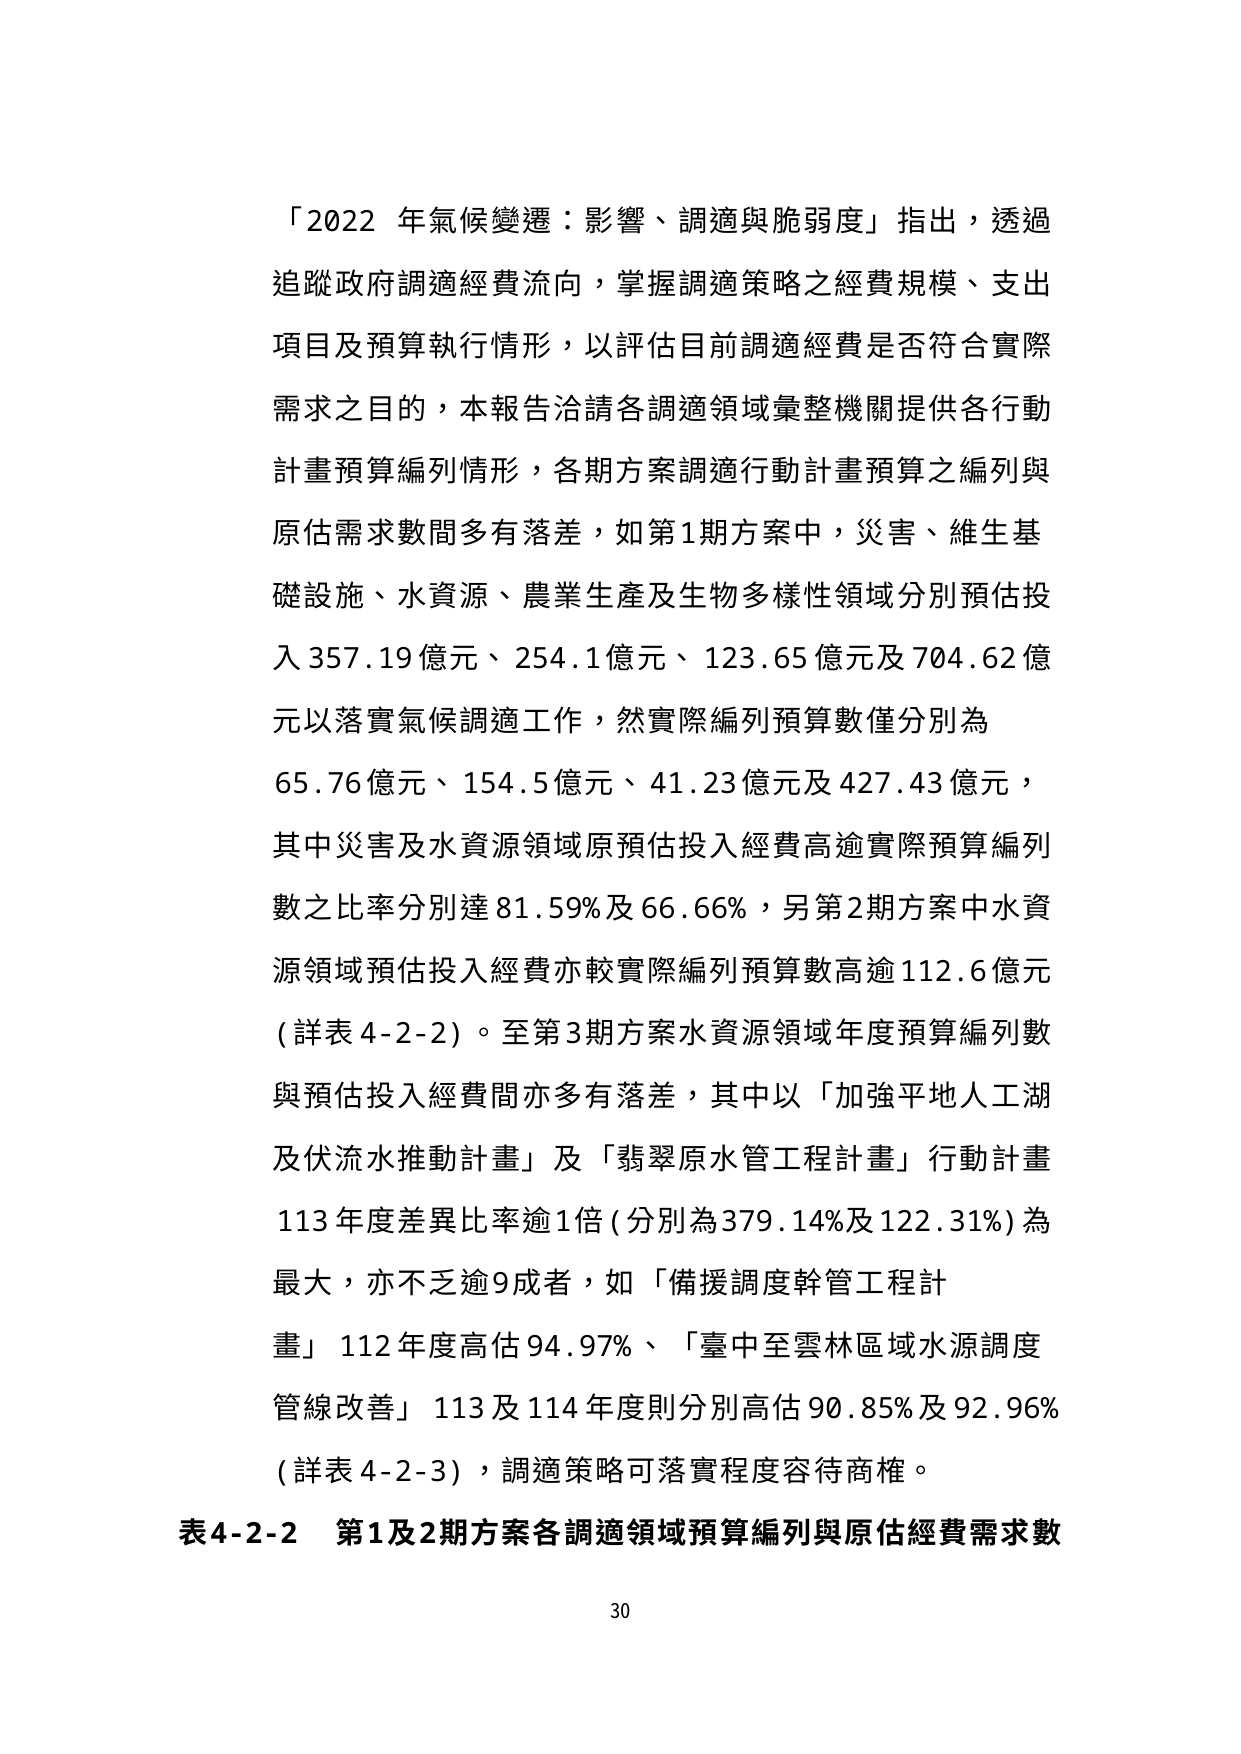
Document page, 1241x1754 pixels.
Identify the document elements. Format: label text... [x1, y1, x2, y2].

text 「2022 年氣候變遷：影響、調適與脆弱度」指出，透過追蹤政府調適經費流向，掌握調適策略之經費規模、支出項目及預算執行情形，以評估目前調適經費是否符合實際需求之目的，本報告洽請各調適領域彙整機關提供各行動計畫預算編列情形，各期方案調適行動計畫預算之編列與原估需求數間多有落差，如第1期方案中，災害、維生基礎設施、水資源、農業生產及生物多樣性領域分別預估投入357.19億元、254.1億元、123.65億元及704.62億元以落實氣候調適工作，然實際編列預算數僅分別為65.76億元、154.5億元、41.23億元及427.43億元，其中災害及水資源領域原預估投入經費高逾實際預算編列數之比率分別達81.59%及66.66%，另第2期方案中水資源領域預估投入經費亦較實際編列預算數高逾112.6億元(詳表4-2-2)。至第3期方案水資源領域年度預算編列數與預估投入經費間亦多有落差，其中以「加強平地人工湖及伏流水推動計畫」及「翡翠原水管工程計畫」行動計畫113年度差異比率逾1倍(分別為379.14%及122.31%)為最大，亦不乏逾9成者，如「備援調度幹管工程計畫」112年度高估94.97%、「臺中至雲林區域水源調度管線改善」113及114年度則分別高估90.85%及92.96%(詳表4-2-3)，調適策略可落實程度容待商榷。 [266, 177, 1063, 1490]
text 表4-2-2 第1及2期方案各調適領域預算編列與原估經費需求數 [148, 1490, 1063, 1552]
